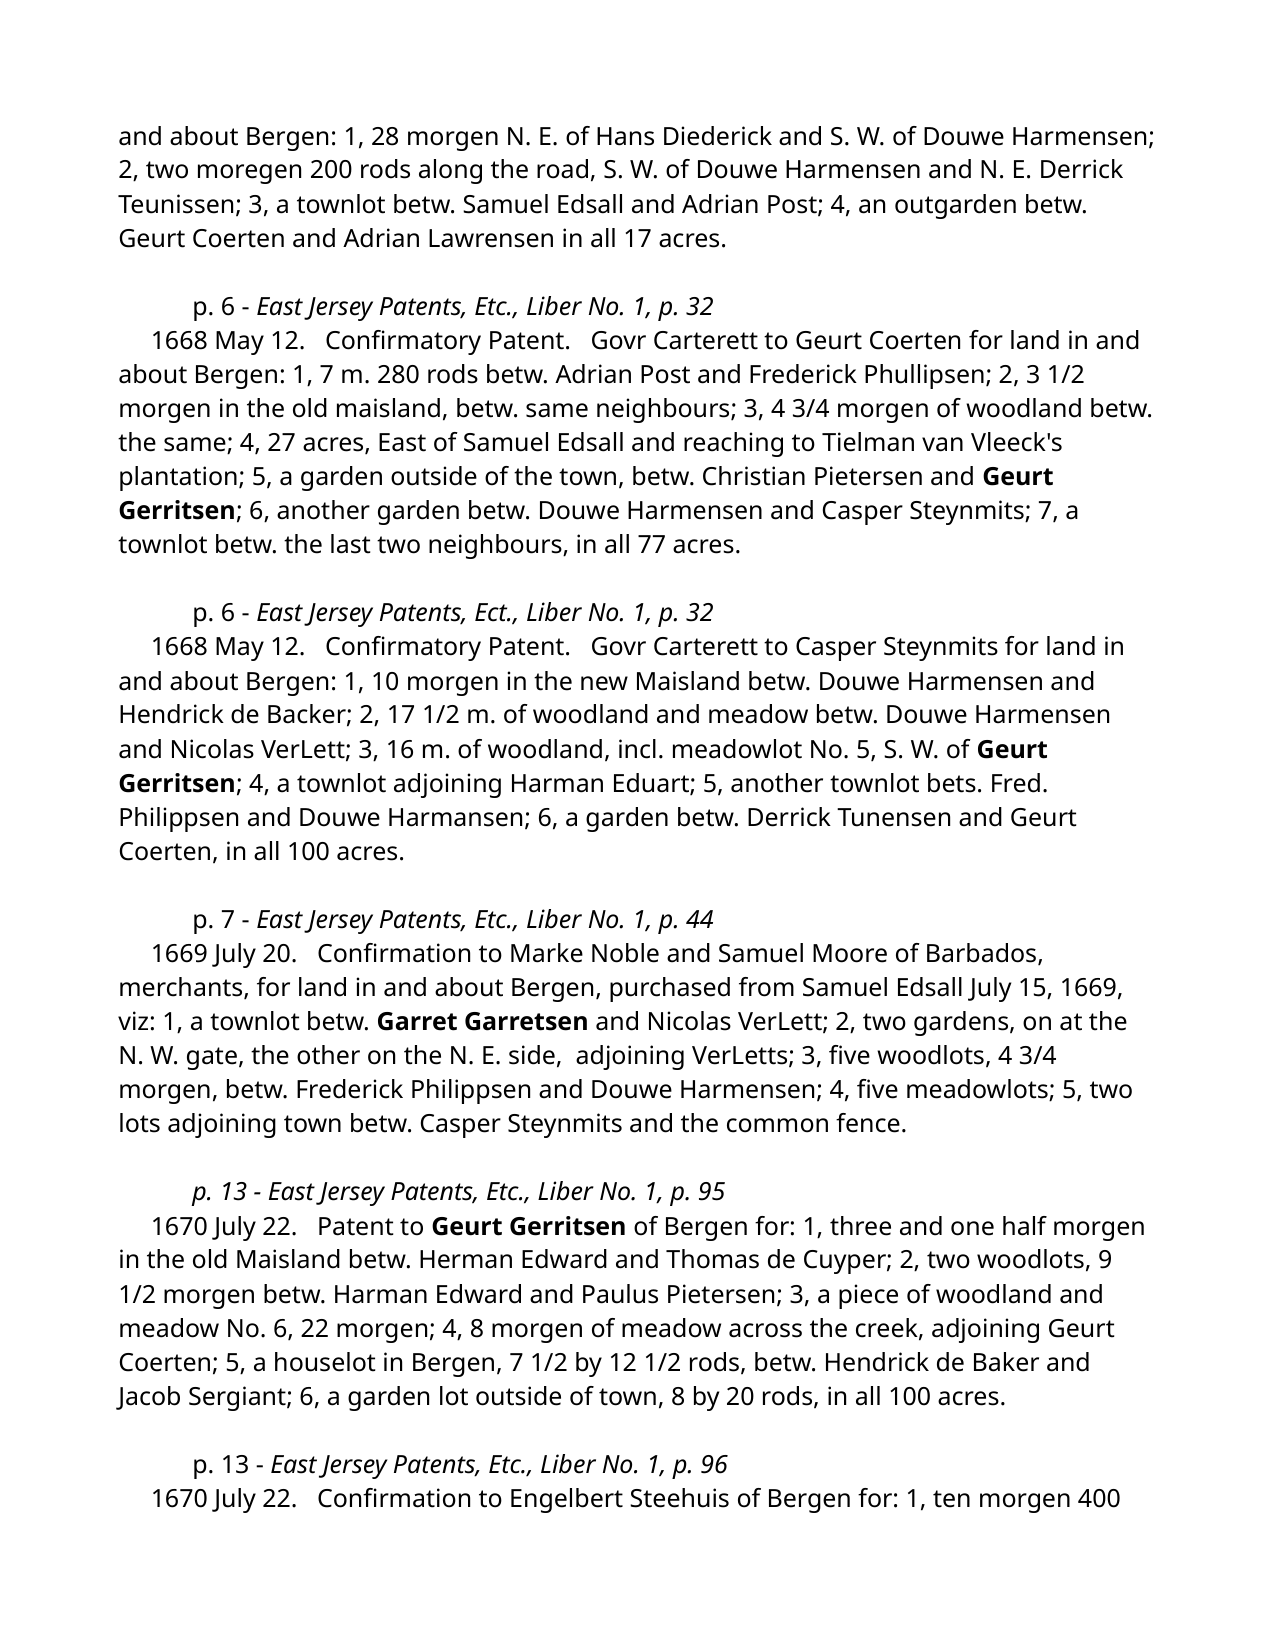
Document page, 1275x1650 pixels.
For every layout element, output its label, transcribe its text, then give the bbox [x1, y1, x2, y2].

text p. 13 - East Jersey Patents, Etc., Liber No. 1, p. 95 [118, 1174, 1157, 1208]
text p. 13 - East Jersey Patents, Etc., Liber No. 1, p. 96 [118, 1447, 1157, 1481]
text 1668 May 12. Confirmatory Patent. Govr Carterett to Casper Steynmits for land in and about Bergen: 1, 10 morgen in the new Maisland betw. Douwe Harmensen and Hendrick de Backer; 2, 17 1/2 m. of woodland and meadow betw. Douwe Harmensen and Nicolas VerLett; 3, 16 m. of woodland, incl. meadowlot No. 5, S. W. of Geurt Gerritsen; 4, a townlot adjoining Harman Eduart; 5, another townlot bets. Fred. Philippsen and Douwe Harmansen; 6, a garden betw. Derrick Tunensen and Geurt Coerten, in all 100 acres. [118, 629, 1157, 867]
text 1668 May 12. Confirmatory Patent. Govr Carterett to Geurt Coerten for land in and about Bergen: 1, 7 m. 280 rods betw. Adrian Post and Frederick Phullipsen; 2, 3 1/2 morgen in the old maisland, betw. same neighbours; 3, 4 3/4 morgen of woodland betw. the same; 4, 27 acres, East of Samuel Edsall and reaching to Tielman van Vleeck's plantation; 5, a garden outside of the town, betw. Christian Pietersen and Geurt Gerritsen; 6, another garden betw. Douwe Harmensen and Casper Steynmits; 7, a townlot betw. the last two neighbours, in all 77 acres. [118, 322, 1157, 561]
text 1670 July 22. Patent to Geurt Gerritsen of Bergen for: 1, three and one half morgen in the old Maisland betw. Herman Edward and Thomas de Cuyper; 2, two woodlots, 9 1/2 morgen betw. Harman Edward and Paulus Pietersen; 3, a piece of woodland and meadow No. 6, 22 morgen; 4, 8 morgen of meadow across the creek, adjoining Geurt Coerten; 5, a houselot in Bergen, 7 1/2 by 12 1/2 rods, betw. Hendrick de Baker and Jacob Sergiant; 6, a garden lot outside of town, 8 by 20 rods, in all 100 acres. [118, 1208, 1157, 1412]
text p. 6 - East Jersey Patents, Ect., Liber No. 1, p. 32 [118, 595, 1157, 629]
text p. 7 - East Jersey Patents, Etc., Liber No. 1, p. 44 [118, 902, 1157, 936]
text 1670 July 22. Confirmation to Engelbert Steehuis of Bergen for: 1, ten morgen 400 [118, 1481, 1157, 1515]
text p. 6 - East Jersey Patents, Etc., Liber No. 1, p. 32 [118, 288, 1157, 322]
text and about Bergen: 1, 28 morgen N. E. of Hans Diederick and S. W. of Douwe Harmensen; 2, two moregen 200 rods along the road, S. W. of Douwe Harmensen and N. E. Derrick Teunissen; 3, a townlot betw. Samuel Edsall and Adrian Post; 4, an outgarden betw. Geurt Coerten and Adrian Lawrensen in all 17 acres. [118, 118, 1157, 254]
text 1669 July 20. Confirmation to Marke Noble and Samuel Moore of Barbados, merchants, for land in and about Bergen, purchased from Samuel Edsall July 15, 1669, viz: 1, a townlot betw. Garret Garretsen and Nicolas VerLett; 2, two gardens, on at the N. W. gate, the other on the N. E. side, adjoining VerLetts; 3, five woodlots, 4 3/4 morgen, betw. Frederick Philippsen and Douwe Harmensen; 4, five meadowlots; 5, two lots adjoining town betw. Casper Steynmits and the common fence. [118, 936, 1157, 1140]
